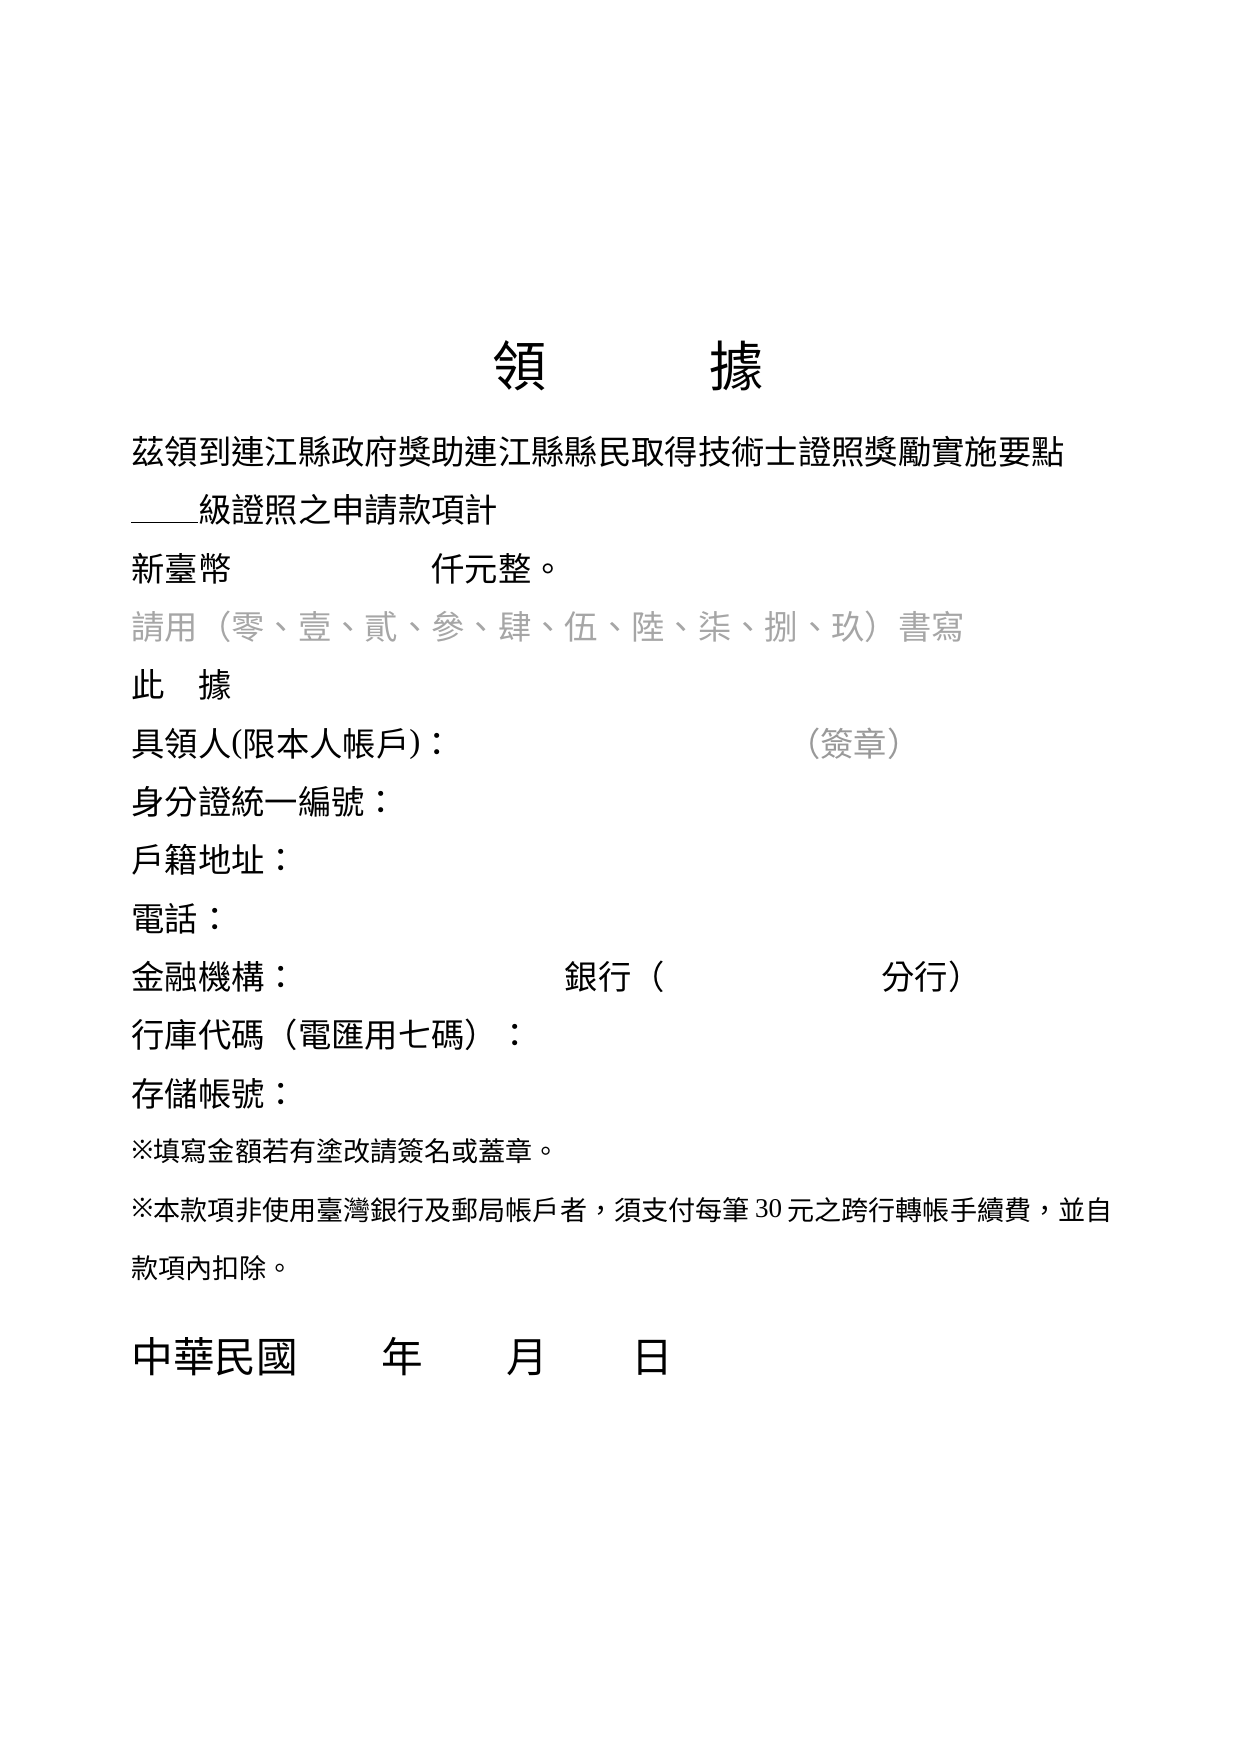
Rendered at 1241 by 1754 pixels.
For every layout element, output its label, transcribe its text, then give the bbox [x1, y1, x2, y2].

text 新臺幣 仟元整。 [131, 527, 1125, 585]
text 存儲帳號： [131, 1052, 1125, 1110]
text 中華民國 年 月 日 [131, 1285, 1125, 1402]
text 具領人(限本人帳戶)： （簽章） [131, 702, 1125, 760]
text ※本款項非使用臺灣銀行及郵局帳戶者，須支付每筆30元之跨行轉帳手續費，並自款項內扣除。 [131, 1169, 1125, 1285]
text 行庫代碼（電匯用七碼）： [131, 994, 1125, 1052]
text ※填寫金額若有塗改請簽名或蓋章。 [131, 1110, 1125, 1169]
text 戶籍地址： [131, 819, 1125, 877]
text 茲領到連江縣政府獎助連江縣縣民取得技術士證照獎勵實施要點 [131, 410, 1125, 469]
text 電話： [131, 877, 1125, 935]
text 身分證統一編號： [131, 760, 1125, 819]
text 此 據 [131, 644, 1125, 702]
text 金融機構： 銀行（ 分行） [131, 935, 1125, 994]
text 領 據 [131, 294, 1125, 410]
text 級證照之申請款項計 [131, 469, 1125, 527]
text 請用（零、壹、貳、參、肆、伍、陸、柒、捌、玖）書寫 [131, 585, 1125, 644]
